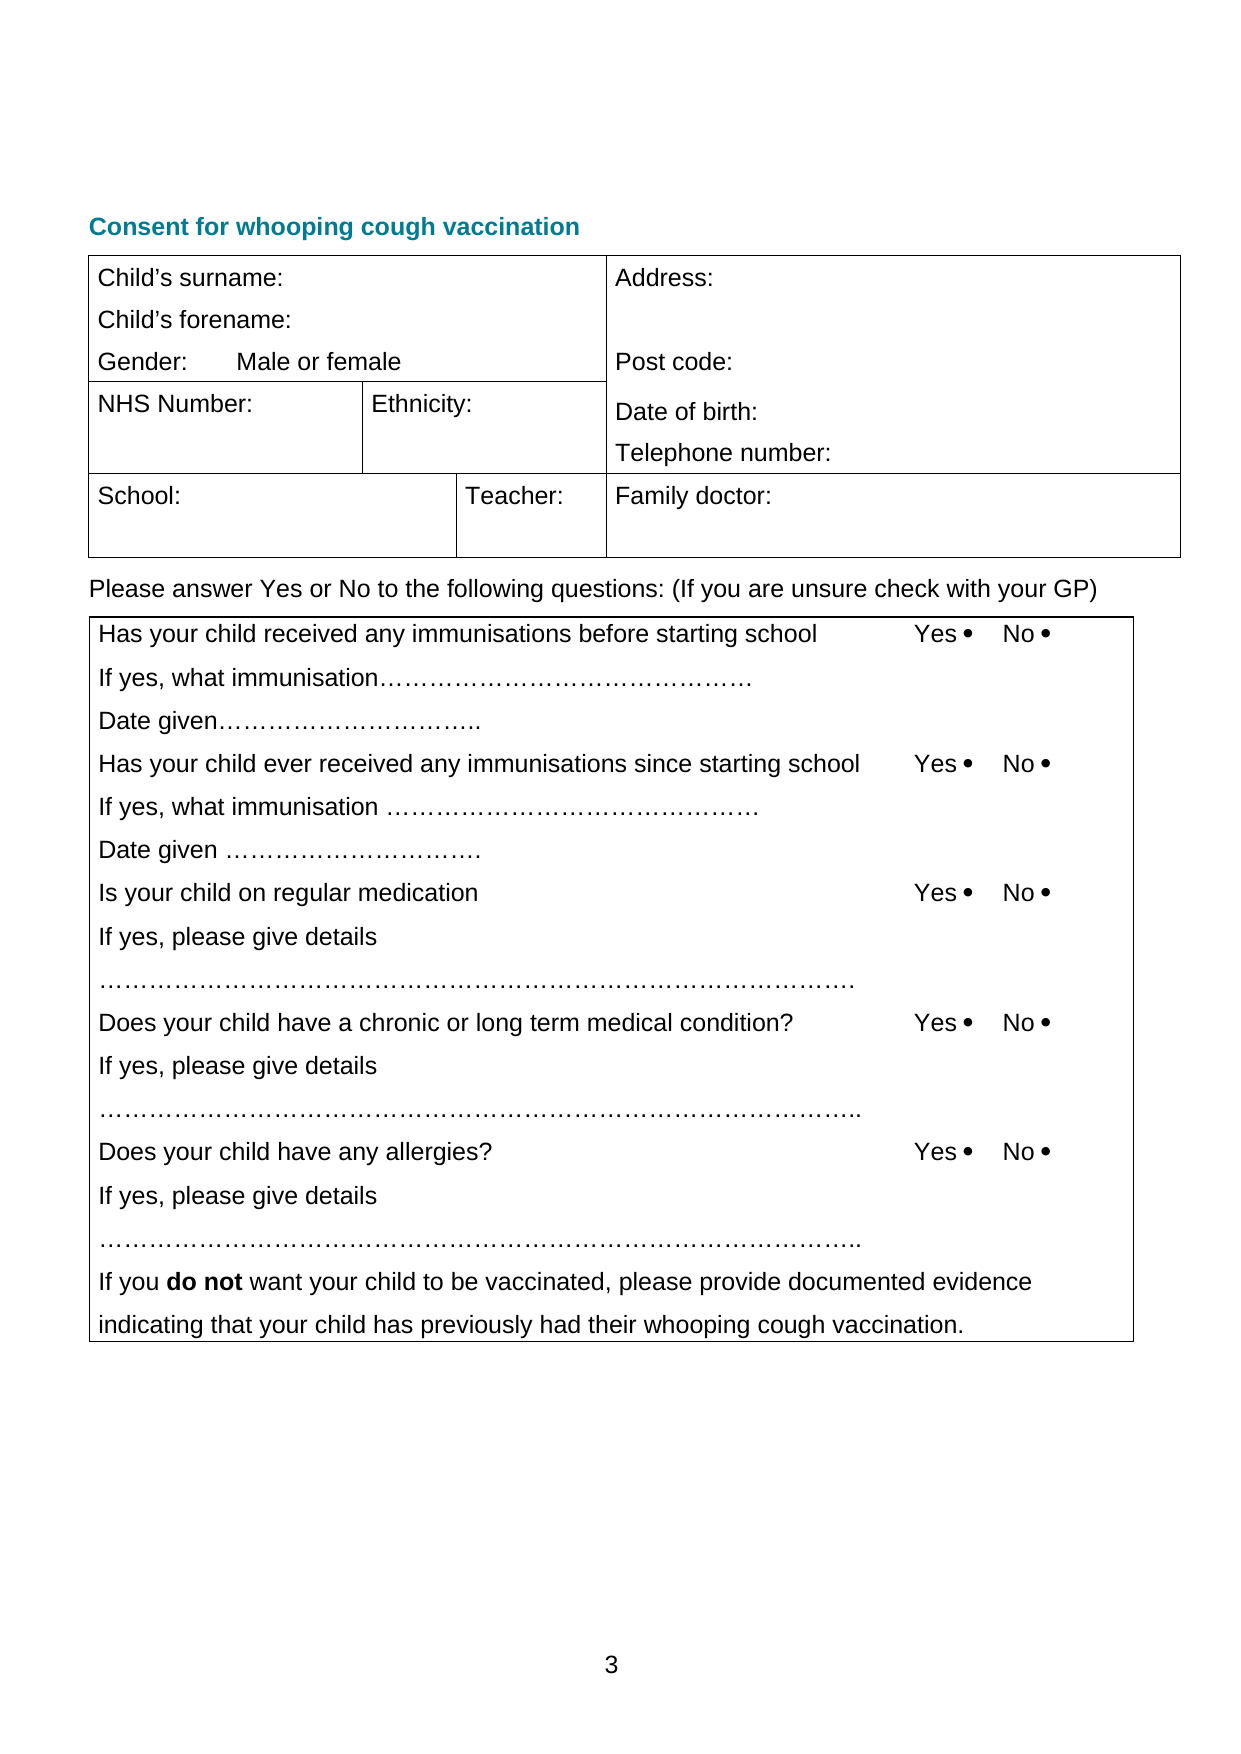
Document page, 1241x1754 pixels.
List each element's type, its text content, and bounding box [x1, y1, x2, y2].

text Does your child have a chronic or long term medical condition? Yes  No  [90, 1005, 1133, 1037]
text Is your child on regular medication Yes  No  [90, 875, 1133, 907]
text If yes, what immunisation ……………………………………… [90, 789, 1133, 821]
table_cell School: [89, 474, 456, 557]
text Date given …………………………. [90, 832, 1133, 864]
text Please answer Yes or No to the following questions: (If you are unsure check with your GP) [89, 571, 1134, 604]
text Does your child have any allergies? Yes  No  [90, 1134, 1133, 1166]
text If yes, please give details ……………………………………………………………………………….. [90, 1048, 1133, 1123]
text If you do not want your child to be vaccinated, please provide documented evidence indicating that your child has previously had their whooping cough vaccination. [90, 1264, 1133, 1341]
text If yes, what immunisation……………………………………… [90, 659, 1133, 691]
table_header Address: Post code: Date of birth: Telephone number: [607, 256, 1180, 473]
text Date given………………………….. [90, 703, 1133, 734]
text Has your child ever received any immunisations since starting school Yes  No  [90, 746, 1133, 778]
text If yes, please give details ………………………………………………………………………………. [90, 918, 1133, 993]
table_cell Family doctor: [607, 474, 1180, 557]
text If yes, please give details ……………………………………………………………………………….. [90, 1177, 1133, 1252]
table_cell NHS Number: [89, 382, 362, 473]
table_cell Teacher: [457, 474, 606, 557]
table_header Child’s surname: Child’s forename: Gender: Male or female [89, 256, 606, 381]
text Consent for whooping cough vaccination [89, 209, 1134, 242]
table_cell Ethnicity: [363, 382, 606, 473]
text Has your child received any immunisations before starting school Yes  No  [90, 618, 1133, 648]
